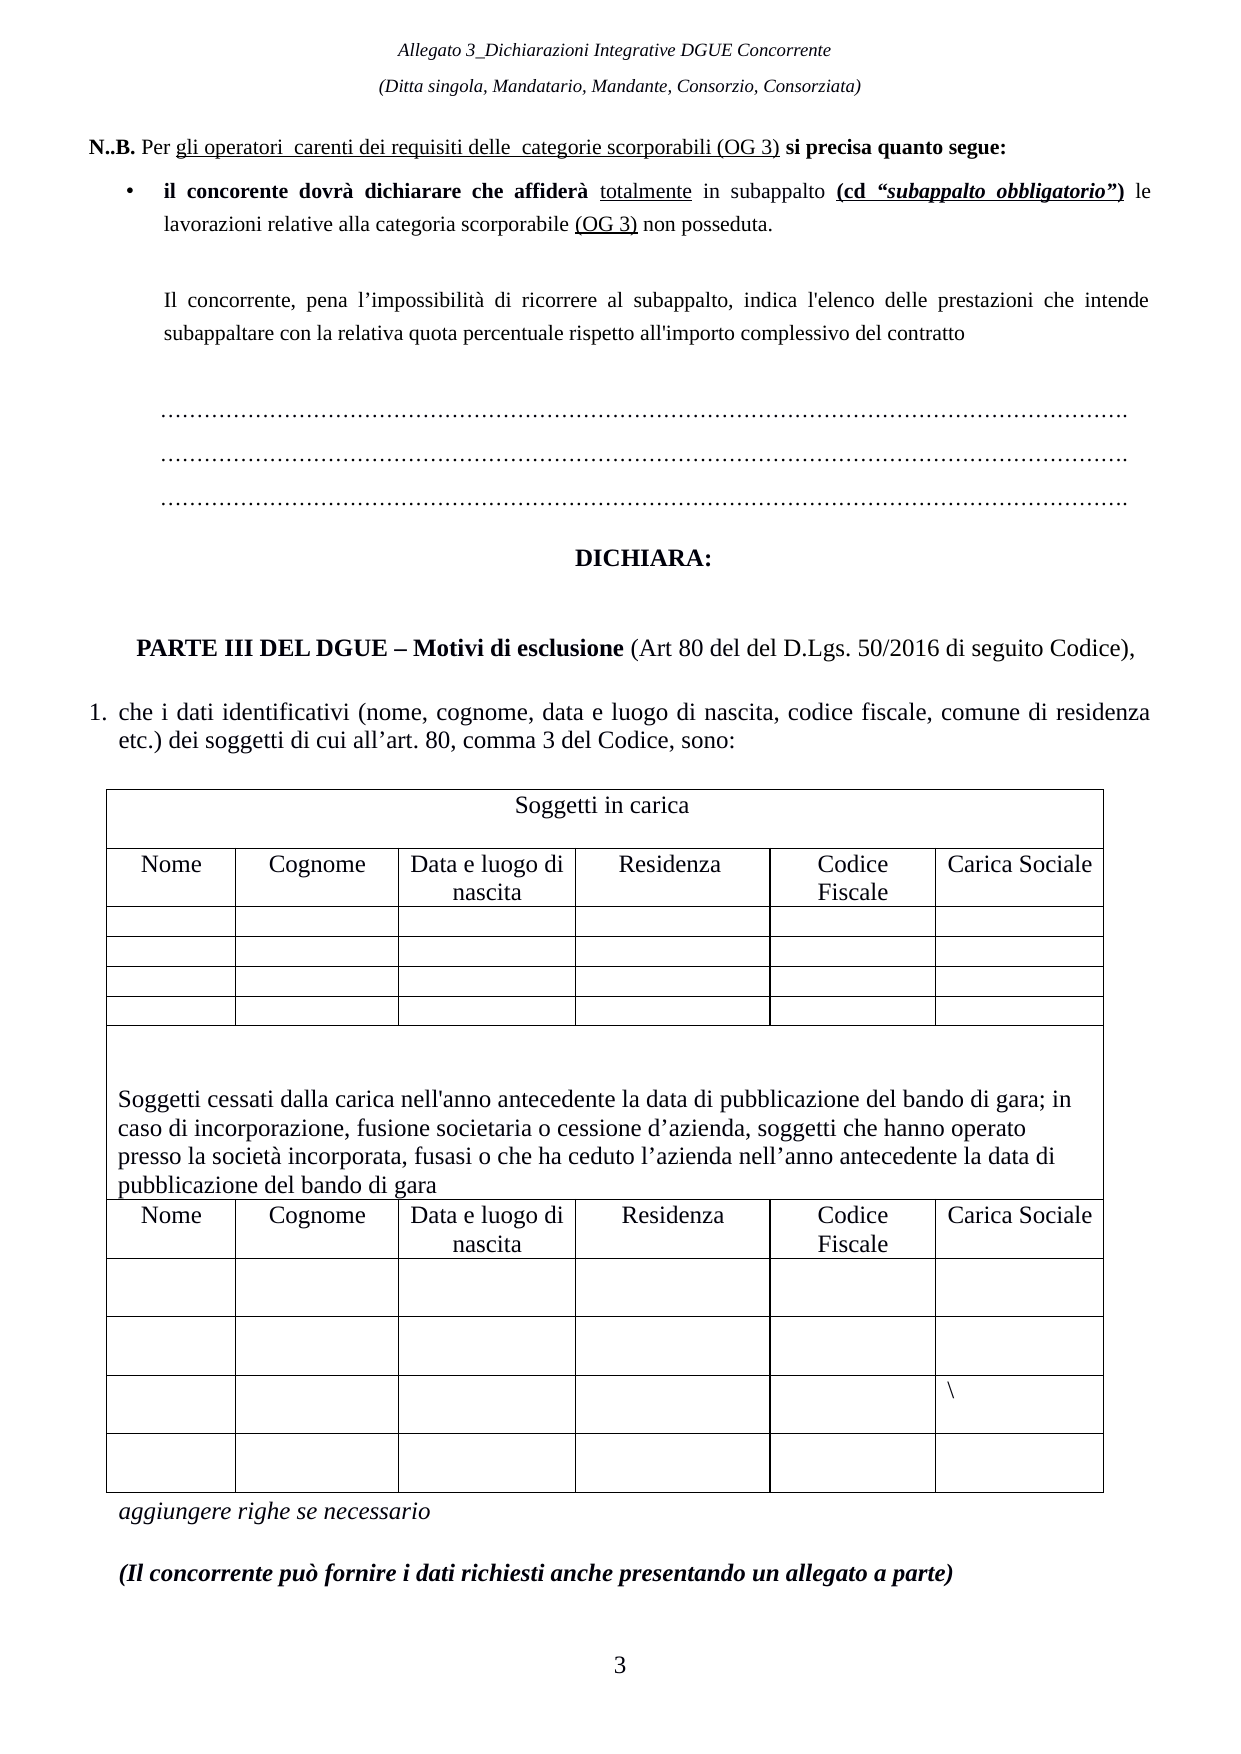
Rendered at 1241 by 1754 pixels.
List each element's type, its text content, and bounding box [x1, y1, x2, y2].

table_cell Residenza [576, 1200, 769, 1257]
table_cell [771, 1259, 935, 1316]
table_cell [936, 967, 1103, 996]
table_cell [399, 997, 575, 1025]
table_cell [107, 907, 235, 936]
table_header Soggetti in carica [107, 790, 1103, 848]
table_cell [236, 1434, 398, 1492]
table_cell [107, 997, 235, 1025]
table_cell [576, 997, 769, 1025]
table_cell [576, 967, 769, 996]
table_cell [576, 1317, 769, 1374]
table_cell Residenza [576, 849, 769, 906]
table_cell [936, 997, 1103, 1025]
table_cell Soggetti cessati dalla carica nell'anno antecedente la data di pubblicazione del bando di gara; in caso di incorporazione, fusione societaria o cessione d’azienda, soggetti che hanno operato presso la società incorporata, fusasi o che ha ceduto l’azienda nell’anno antecedente la data di pubblicazione del bando di gara [107, 1026, 1103, 1199]
text ……………………………………………………………………………………………………………………. [159, 434, 1151, 466]
table_cell Nome [107, 1200, 235, 1257]
list il concorente dovrà dichiarare che affiderà totalmente in subappalto (cd “subappalto obbligatorio”) le lavorazioni relative alla categoria scorporabile (OG 3) non posseduta. [126, 171, 1151, 236]
table_cell [107, 1376, 235, 1433]
table_cell [236, 1317, 398, 1374]
table_cell [399, 1434, 575, 1492]
table_cell Codice Fiscale [771, 1200, 935, 1257]
table_cell [107, 1317, 235, 1374]
table_cell [936, 1317, 1103, 1374]
table_cell [576, 907, 769, 936]
table_cell [576, 937, 769, 966]
table_cell [936, 907, 1103, 936]
text aggiungere righe se necessario [118, 1493, 1151, 1525]
table_cell Data e luogo di nascita [399, 849, 575, 906]
text N..B. Per gli operatori carenti dei requisiti delle categorie scorporabili (OG 3) si precisa quanto segue: [89, 127, 1151, 159]
text PARTE III DEL DGUE – Motivi di esclusione (Art 80 del del D.Lgs. 50/2016 di seguito Codice), [136, 629, 1151, 662]
table_cell [936, 1259, 1103, 1316]
table_cell [107, 1259, 235, 1316]
table_cell [576, 1434, 769, 1492]
table_cell [771, 1317, 935, 1374]
text (Il concorrente può fornire i dati richiesti anche presentando un allegato a parte) [118, 1554, 1151, 1586]
table_cell [771, 1376, 935, 1433]
table_cell [771, 1434, 935, 1492]
text ……………………………………………………………………………………………………………………. [159, 389, 1151, 422]
table_cell [236, 907, 398, 936]
table_cell [236, 937, 398, 966]
table_cell Nome [107, 849, 235, 906]
table_cell [399, 1259, 575, 1316]
table_cell [399, 1317, 575, 1374]
table_cell [107, 937, 235, 966]
table_cell \ [936, 1376, 1103, 1433]
table_cell [771, 907, 935, 936]
table_cell [236, 997, 398, 1025]
table_cell Cognome [236, 1200, 398, 1257]
table_cell [936, 937, 1103, 966]
table_cell Data e luogo di nascita [399, 1200, 575, 1257]
table_cell [771, 997, 935, 1025]
table_cell Carica Sociale [936, 849, 1103, 906]
table_cell [771, 937, 935, 966]
table_cell [576, 1376, 769, 1433]
table_cell [236, 1376, 398, 1433]
table_cell [576, 1259, 769, 1316]
list Il concorrente, pena l’impossibilità di ricorrere al subappalto, indica l'elenco delle prestazioni che intende subappaltare con la relativa quota percentuale rispetto all'importo complessivo del contratto [126, 280, 1151, 345]
list che i dati identificativi (nome, cognome, data e luogo di nascita, codice fiscale, comune di residenza etc.) dei soggetti di cui all’art. 80, comma 3 del Codice, sono: [89, 697, 1151, 754]
table_cell [399, 907, 575, 936]
table_cell [236, 967, 398, 996]
table_cell Carica Sociale [936, 1200, 1103, 1257]
table_cell [399, 1376, 575, 1433]
text DICHIARA: [136, 543, 1151, 572]
text ……………………………………………………………………………………………………………………. [159, 478, 1151, 510]
table_cell [399, 967, 575, 996]
table_cell Cognome [236, 849, 398, 906]
table_cell [399, 937, 575, 966]
table_cell [936, 1434, 1103, 1492]
table_cell [107, 1434, 235, 1492]
table_cell Codice Fiscale [771, 849, 935, 906]
table_cell [771, 967, 935, 996]
table_cell [107, 967, 235, 996]
table_cell [236, 1259, 398, 1316]
